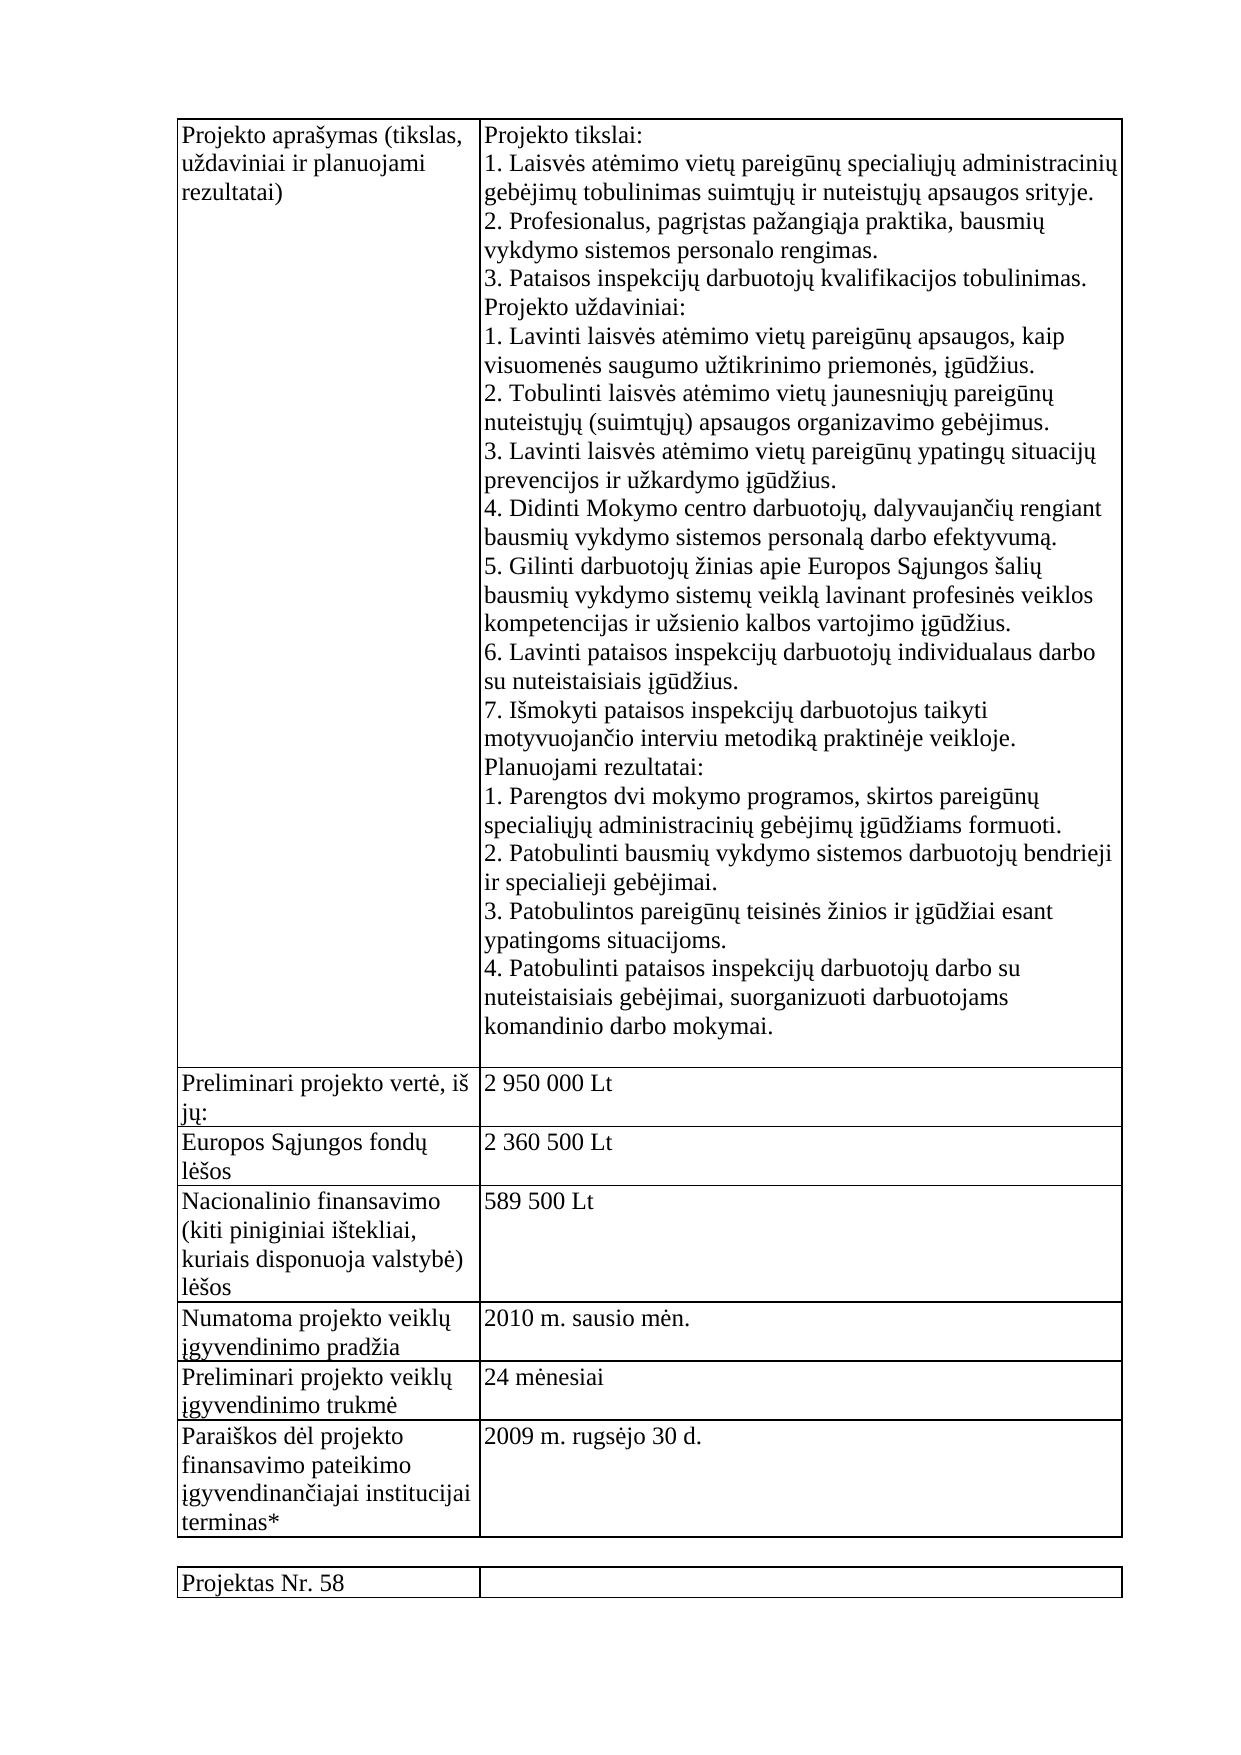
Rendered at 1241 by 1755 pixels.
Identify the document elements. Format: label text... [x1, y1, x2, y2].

table_cell Europos Sąjungos fondų lėšos [178, 1127, 479, 1185]
table_cell Preliminari projekto veiklų įgyvendinimo trukmė [178, 1362, 479, 1419]
table_cell Numatoma projekto veiklų įgyvendinimo pradžia [178, 1303, 479, 1360]
table_cell 24 mėnesiai [481, 1362, 1121, 1419]
table_cell 2009 m. rugsėjo 30 d. [481, 1421, 1121, 1536]
table_cell Projekto tikslai: 1. Laisvės atėmimo vietų pareigūnų specialiųjų administracinių gebėjimų tobulinimas suimtųjų ir nuteistųjų apsaugos srityje. 2. Profesionalus, pagrįstas pažangiąja praktika, bausmių vykdymo sistemos personalo rengimas. 3. Pataisos inspekcijų darbuotojų kvalifikacijos tobulinimas. Projekto uždaviniai: 1. Lavinti laisvės atėmimo vietų pareigūnų apsaugos, kaip visuomenės saugumo užtikrinimo priemonės, įgūdžius. 2. Tobulinti laisvės atėmimo vietų jaunesniųjų pareigūnų nuteistųjų (suimtųjų) apsaugos organizavimo gebėjimus. 3. Lavinti laisvės atėmimo vietų pareigūnų ypatingų situacijų prevencijos ir užkardymo įgūdžius. 4. Didinti Mokymo centro darbuotojų, dalyvaujančių rengiant bausmių vykdymo sistemos personalą darbo efektyvumą. 5. Gilinti darbuotojų žinias apie Europos Sąjungos šalių bausmių vykdymo sistemų veiklą lavinant profesinės veiklos kompetencijas ir užsienio kalbos vartojimo įgūdžius. 6. Lavinti pataisos inspekcijų darbuotojų individualaus darbo su nuteistaisiais įgūdžius. 7. Išmokyti pataisos inspekcijų darbuotojus taikyti motyvuojančio interviu metodiką praktinėje veikloje. Planuojami rezultatai: 1. Parengtos dvi mokymo programos, skirtos pareigūnų specialiųjų administracinių gebėjimų įgūdžiams formuoti. 2. Patobulinti bausmių vykdymo sistemos darbuotojų bendrieji ir specialieji gebėjimai. 3. Patobulintos pareigūnų teisinės žinios ir įgūdžiai esant ypatingoms situacijoms. 4. Patobulinti pataisos inspekcijų darbuotojų darbo su nuteistaisiais gebėjimai, suorganizuoti darbuotojams komandinio darbo mokymai. [481, 120, 1121, 1067]
table_cell Preliminari projekto vertė, iš jų: [178, 1068, 479, 1126]
table_header Projektas Nr. 58 [178, 1568, 479, 1597]
table_cell 2 360 500 Lt [481, 1127, 1121, 1185]
table_cell 2010 m. sausio mėn. [481, 1303, 1121, 1360]
table_header [481, 1568, 1121, 1597]
table_cell 589 500 Lt [481, 1186, 1121, 1301]
table_cell Projekto aprašymas (tikslas, uždaviniai ir planuojami rezultatai) [178, 120, 479, 1067]
table_cell 2 950 000 Lt [481, 1068, 1121, 1126]
table_cell Paraiškos dėl projekto finansavimo pateikimo įgyvendinančiajai institucijai terminas* [178, 1421, 479, 1536]
table_cell Nacionalinio finansavimo (kiti piniginiai ištekliai, kuriais disponuoja valstybė) lėšos [178, 1186, 479, 1301]
